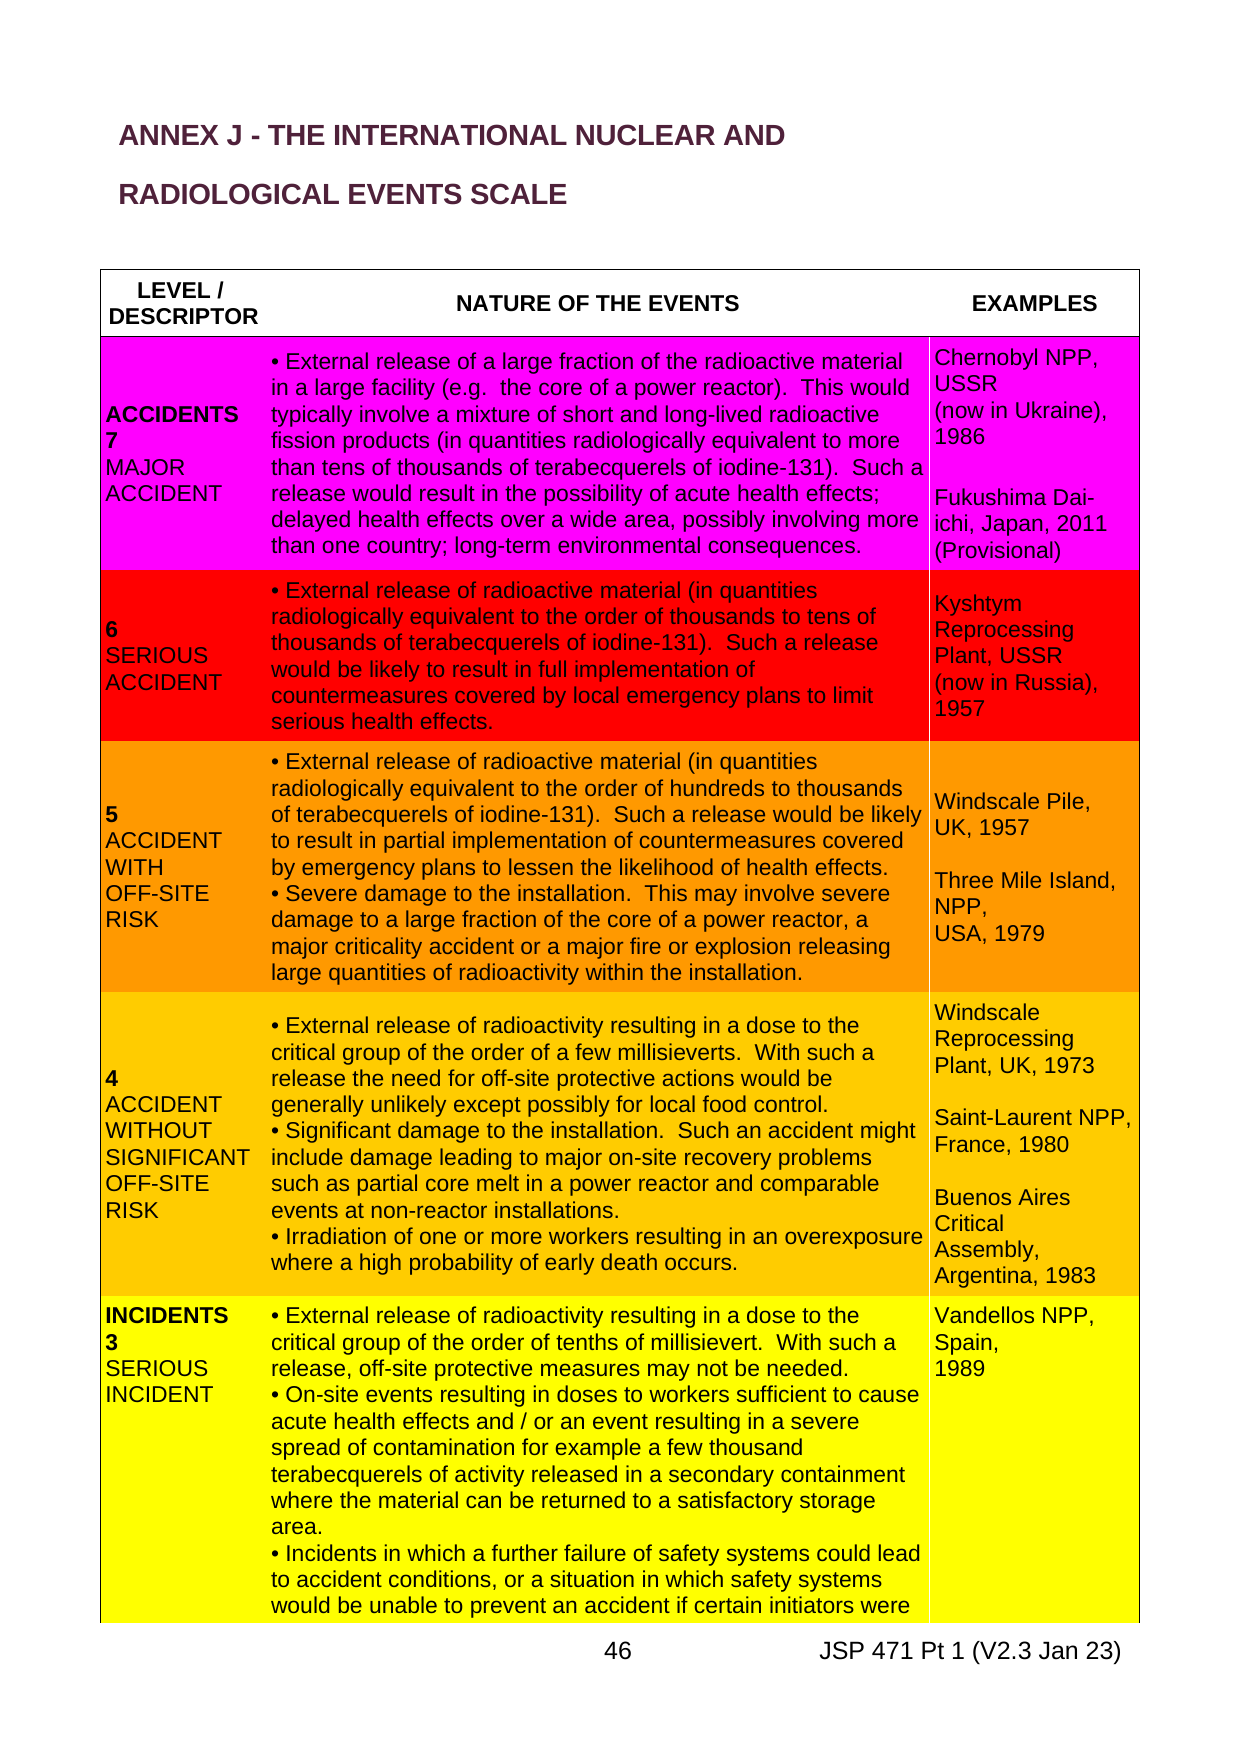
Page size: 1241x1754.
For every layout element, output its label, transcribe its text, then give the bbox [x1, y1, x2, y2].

table_cell • External release of radioactivity resulting in a dose to the critical group of the order of a few millisieverts. With such a release the need for off-site protective actions would be generally unlikely except possibly for local food control. • Significant damage to the installation. Such an accident might include damage leading to major on-site recovery problems such as partial core melt in a power reactor and comparable events at non-reactor installations. • Irradiation of one or more workers resulting in an overexposure where a high probability of early death occurs. [266, 992, 929, 1296]
table_cell 6 SERIOUS ACCIDENT [101, 570, 266, 741]
table_cell INCIDENTS 3 SERIOUS INCIDENT [101, 1296, 266, 1623]
table_header NATURE OF THE EVENTS [266, 270, 929, 336]
table_cell Vandellos NPP, Spain, 1989 [930, 1296, 1139, 1623]
table_cell ACCIDENTS 7 MAJOR ACCIDENT [101, 337, 266, 570]
table_cell • External release of radioactivity resulting in a dose to the critical group of the order of tenths of millisievert. With such a release, off-site protective measures may not be needed. • On-site events resulting in doses to workers sufficient to cause acute health effects and / or an event resulting in a severe spread of contamination for example a few thousand terabecquerels of activity released in a secondary containment where the material can be returned to a satisfactory storage area. • Incidents in which a further failure of safety systems could lead to accident conditions, or a situation in which safety systems would be unable to prevent an accident if certain initiators were [266, 1296, 929, 1623]
table_header LEVEL / DESCRIPTOR [101, 270, 266, 336]
table_cell Windscale Reprocessing Plant, UK, 1973 Saint-Laurent NPP, France, 1980 Buenos Aires Critical Assembly, Argentina, 1983 [930, 992, 1139, 1296]
table_cell • External release of radioactive material (in quantities radiologically equivalent to the order of thousands to tens of thousands of terabecquerels of iodine-131). Such a release would be likely to result in full implementation of countermeasures covered by local emergency plans to limit serious health effects. [266, 570, 929, 741]
table_cell • External release of a large fraction of the radioactive material in a large facility (e.g. the core of a power reactor). This would typically involve a mixture of short and long-lived radioactive fission products (in quantities radiologically equivalent to more than tens of thousands of terabecquerels of iodine-131). Such a release would result in the possibility of acute health effects; delayed health effects over a wide area, possibly involving more than one country; long-term environmental consequences. [266, 337, 929, 570]
table_cell • External release of radioactive material (in quantities radiologically equivalent to the order of hundreds to thousands of terabecquerels of iodine-131). Such a release would be likely to result in partial implementation of countermeasures covered by emergency plans to lessen the likelihood of health effects. • Severe damage to the installation. This may involve severe damage to a large fraction of the core of a power reactor, a major criticality accident or a major fire or explosion releasing large quantities of radioactivity within the installation. [266, 741, 929, 992]
table_header EXAMPLES [930, 270, 1139, 336]
table_cell Chernobyl NPP, USSR (now in Ukraine), 1986 Fukushima Dai-ichi, Japan, 2011 (Provisional) [930, 337, 1139, 570]
table_cell Windscale Pile, UK, 1957 Three Mile Island, NPP, USA, 1979 [930, 741, 1139, 992]
table_cell Kyshtym Reprocessing Plant, USSR (now in Russia), 1957 [930, 570, 1139, 741]
subtitle RADIOLOGICAL EVENTS SCALE [118, 177, 1122, 244]
table_cell 5 ACCIDENT WITH OFF-SITE RISK [101, 741, 266, 992]
subtitle ANNEX J - THE INTERNATIONAL NUCLEAR AND [118, 118, 1122, 152]
table_cell 4 ACCIDENT WITHOUT SIGNIFICANT OFF-SITE RISK [101, 992, 266, 1296]
